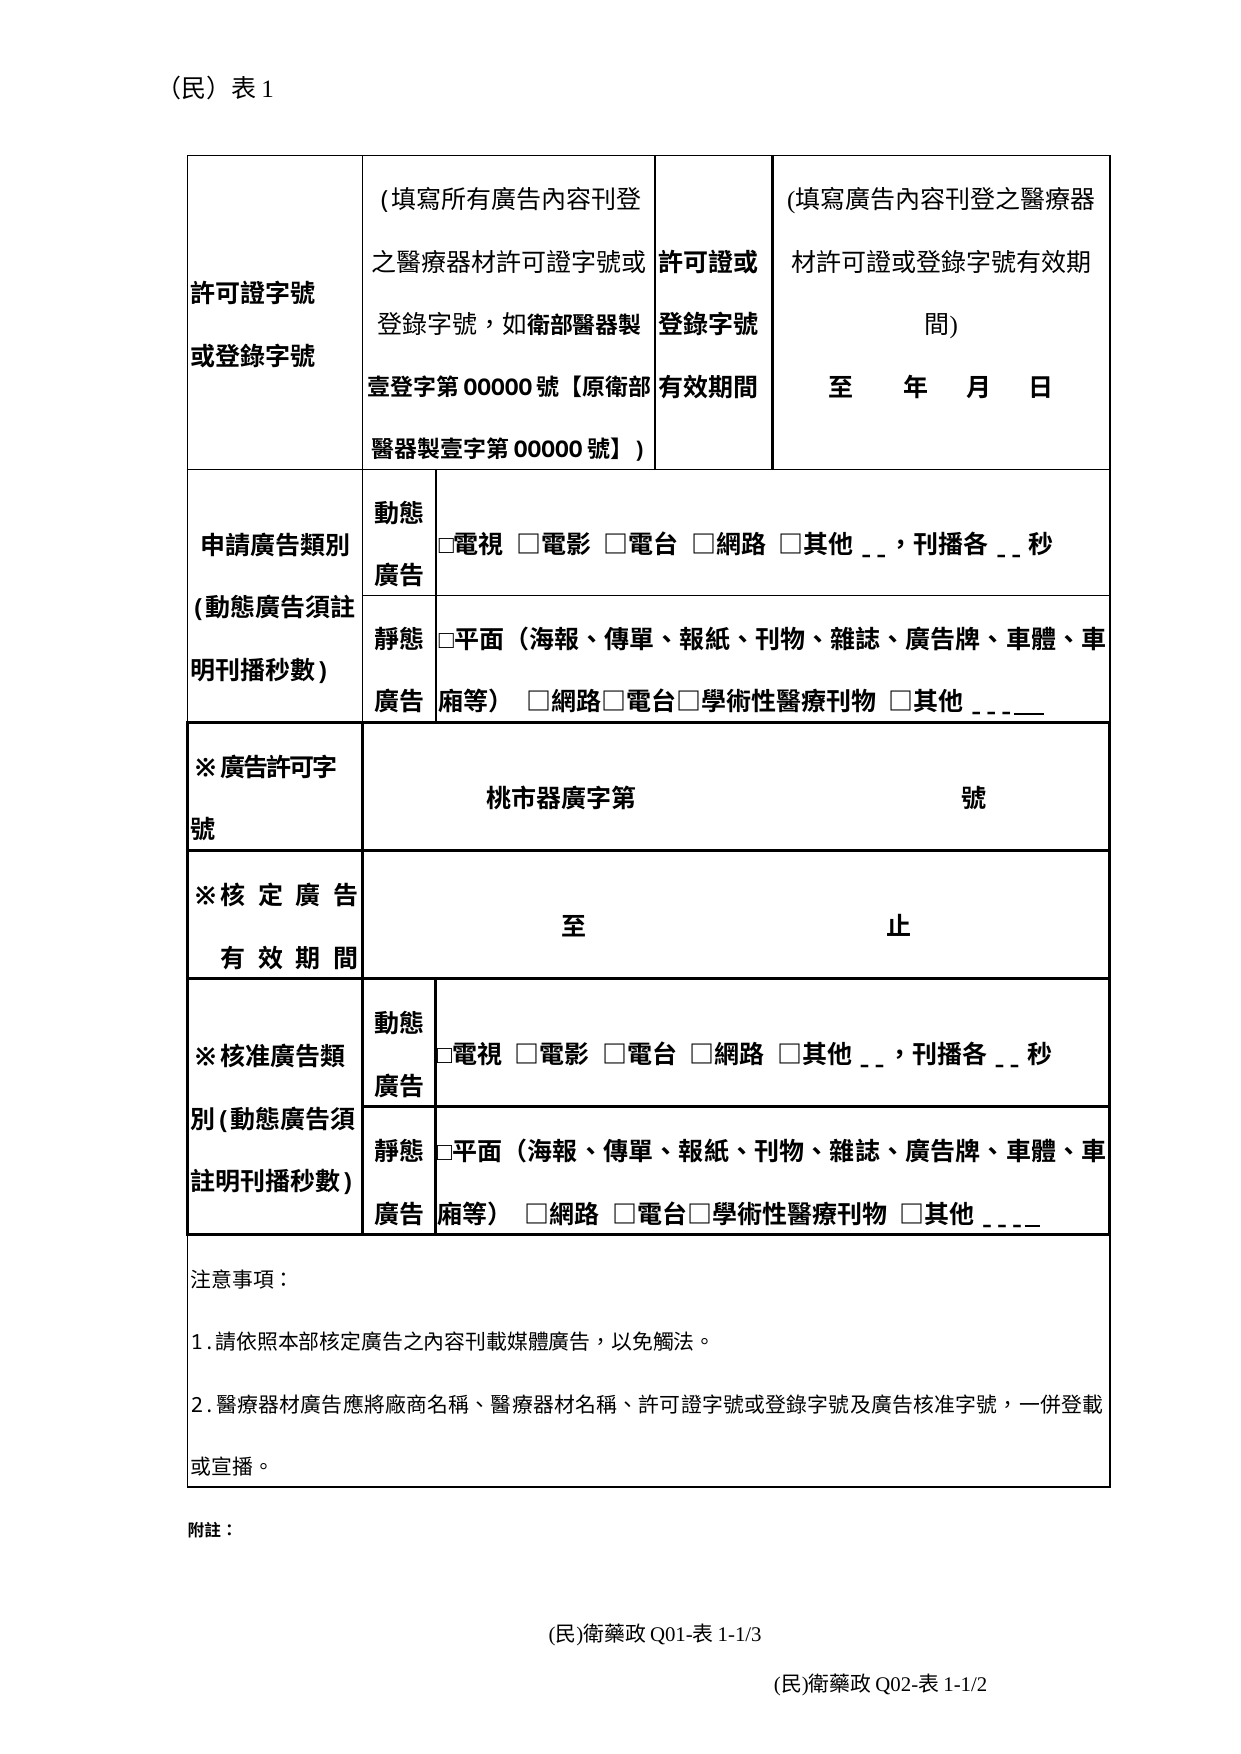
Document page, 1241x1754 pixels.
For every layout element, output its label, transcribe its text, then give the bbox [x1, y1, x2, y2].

table_cell 許可證字號 或登錄字號 [188, 156, 362, 469]
table_cell ※核 定 廣 告 有 效 期 間 [189, 852, 361, 977]
table_cell 動態廣告 [363, 470, 435, 595]
table_cell 靜態廣告 [364, 1108, 434, 1233]
table_cell 許可證或 登錄字號有效期間 [656, 156, 771, 469]
table_cell 至 止 [364, 852, 1108, 977]
table_cell 桃市器廣字第 號 [364, 724, 1108, 849]
table_cell □平面（海報、傳單、報紙、刊物、雜誌、廣告牌、車體、車廂等） □網路□電台□學術性醫療刊物 □其他ˍˍˍ [437, 596, 1109, 721]
table_cell 靜態廣告 [363, 596, 435, 721]
table_cell ※核准廣告類別(動態廣告須註明刊播秒數) [189, 980, 361, 1233]
text 附註： [187, 1487, 1122, 1550]
table_cell ※廣告許可字號 [189, 724, 361, 849]
table_cell □電視 □電影 □電台 □網路 □其他ˍˍ，刊播各ˍˍ秒 [437, 470, 1109, 595]
table_cell 申請廣告類別 (動態廣告須註明刊播秒數) [188, 470, 362, 721]
table_cell (填寫廣告內容刊登之醫療器材許可證或登錄字號有效期間) 至 年 月 日 [774, 156, 1109, 469]
table_cell 動態廣告 [364, 980, 434, 1105]
table_cell □電視 □電影 □電台 □網路 □其他ˍˍ，刊播各ˍˍ秒 [437, 980, 1108, 1105]
table_cell 注意事項： 1.請依照本部核定廣告之內容刊載媒體廣告，以免觸法。 2.醫療器材廣告應將廠商名稱、醫療器材名稱、許可證字號或登錄字號及廣告核准字號，一併登載或宣播。 [188, 1236, 1109, 1486]
table_cell □平面（海報、傳單、報紙、刊物、雜誌、廣告牌、車體、車廂等） □網路 □電台□學術性醫療刊物 □其他ˍˍˍ [437, 1108, 1108, 1233]
table_cell (填寫所有廣告內容刊登之醫療器材許可證字號或登錄字號，如衛部醫器製壹登字第OOOOO號【原衛部醫器製壹字第OOOOO號】) [363, 156, 654, 469]
